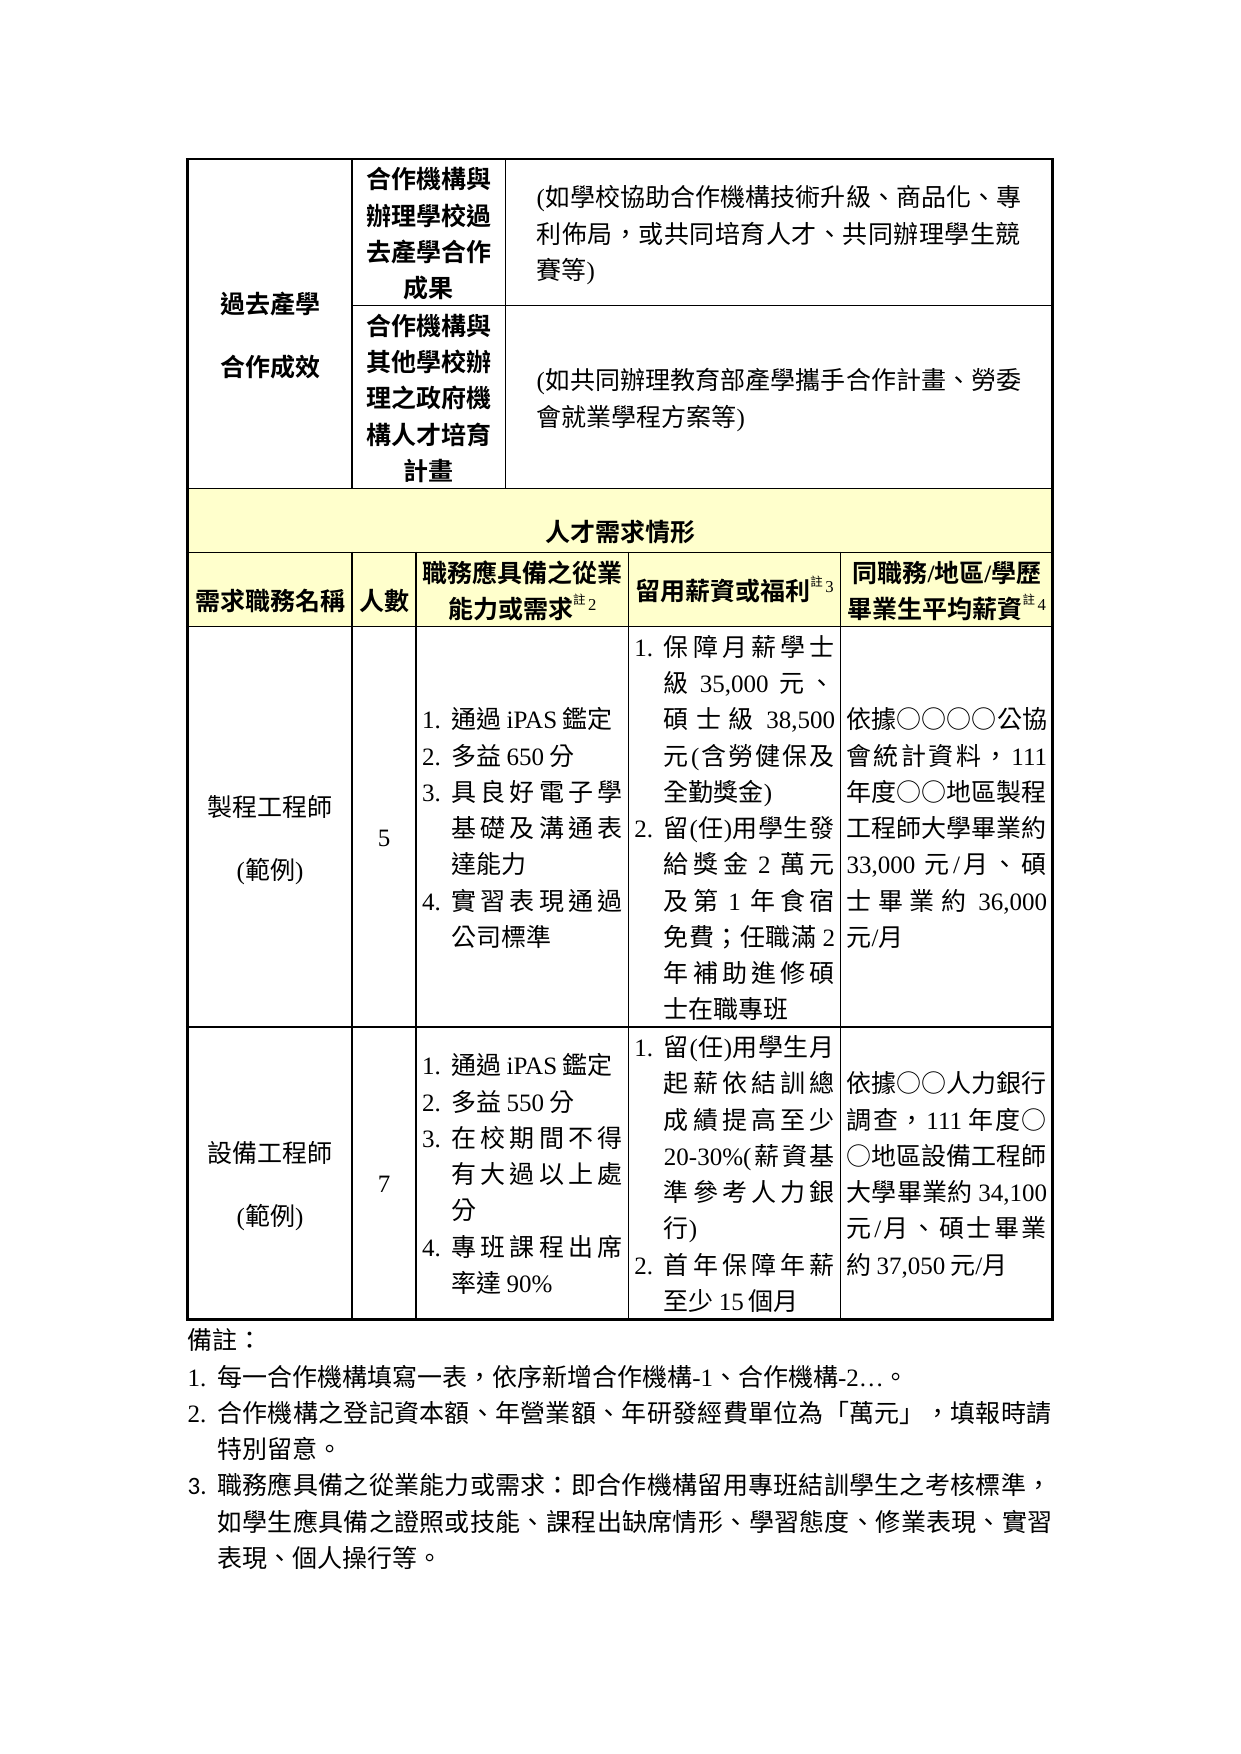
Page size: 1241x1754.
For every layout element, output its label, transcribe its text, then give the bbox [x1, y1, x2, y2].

table_cell 留(任)用學生月起薪依結訓總成績提高至少20-30%(薪資基準參考人力銀行) 首年保障年薪至少15個月 [629, 1028, 840, 1318]
table_cell (如學校協助合作機構技術升級、商品化、專利佈局，或共同培育人才、共同辦理學生競賽等) [506, 160, 1051, 305]
list 合作機構之登記資本額、年營業額、年研發經費單位為「萬元」，填報時請特別留意。 [187, 1393, 1053, 1466]
table_cell 依據○○人力銀行調查，111年度○○地區設備工程師大學畢業約34,100元/月、碩士畢業約37,050元/月 [841, 1028, 1051, 1318]
table_cell 過去產學 合作成效 [189, 160, 351, 488]
table_cell 同職務/地區/學歷 畢業生平均薪資註4 [841, 553, 1051, 626]
table_cell 人才需求情形 [189, 489, 1051, 552]
table_cell 設備工程師 (範例) [189, 1028, 351, 1318]
table_cell 需求職務名稱 [189, 553, 351, 626]
table_cell 通過iPAS鑑定 多益550分 在校期間不得有大過以上處分 專班課程出席率達90% [417, 1028, 628, 1318]
table_cell 7 [353, 1028, 415, 1318]
text 備註： [187, 1321, 1053, 1357]
table_cell 合作機構與辦理學校過去產學合作成果 [353, 160, 505, 305]
table_cell (如共同辦理教育部產學攜手合作計畫、勞委會就業學程方案等) [506, 306, 1051, 488]
table_cell 依據○○○○公協會統計資料，111年度○○地區製程工程師大學畢業約33,000元/月、碩士畢業約36,000元/月 [841, 627, 1051, 1026]
table_cell 留用薪資或福利註3 [629, 553, 840, 626]
table_cell 通過iPAS鑑定 多益650分 具良好電子學基礎及溝通表達能力 實習表現通過公司標準 [417, 627, 628, 1026]
list 每一合作機構填寫一表，依序新增合作機構-1、合作機構-2…。 [187, 1357, 1053, 1393]
table_cell 製程工程師 (範例) [189, 627, 351, 1026]
table_cell 5 [353, 627, 415, 1026]
list 職務應具備之從業能力或需求：即合作機構留用專班結訓學生之考核標準，如學生應具備之證照或技能、課程出缺席情形、學習態度、修業表現、實習表現、個人操行等。 [187, 1466, 1053, 1574]
table_cell 職務應具備之從業 能力或需求註2 [417, 553, 628, 626]
table_cell 合作機構與其他學校辦理之政府機構人才培育計畫 [353, 306, 505, 488]
table_cell 人數 [353, 553, 415, 626]
table_cell 保障月薪學士級35,000元、碩士級38,500元(含勞健保及全勤獎金) 留(任)用學生發給獎金2萬元及第1年食宿免費；任職滿2年補助進修碩士在職專班 [629, 627, 840, 1026]
